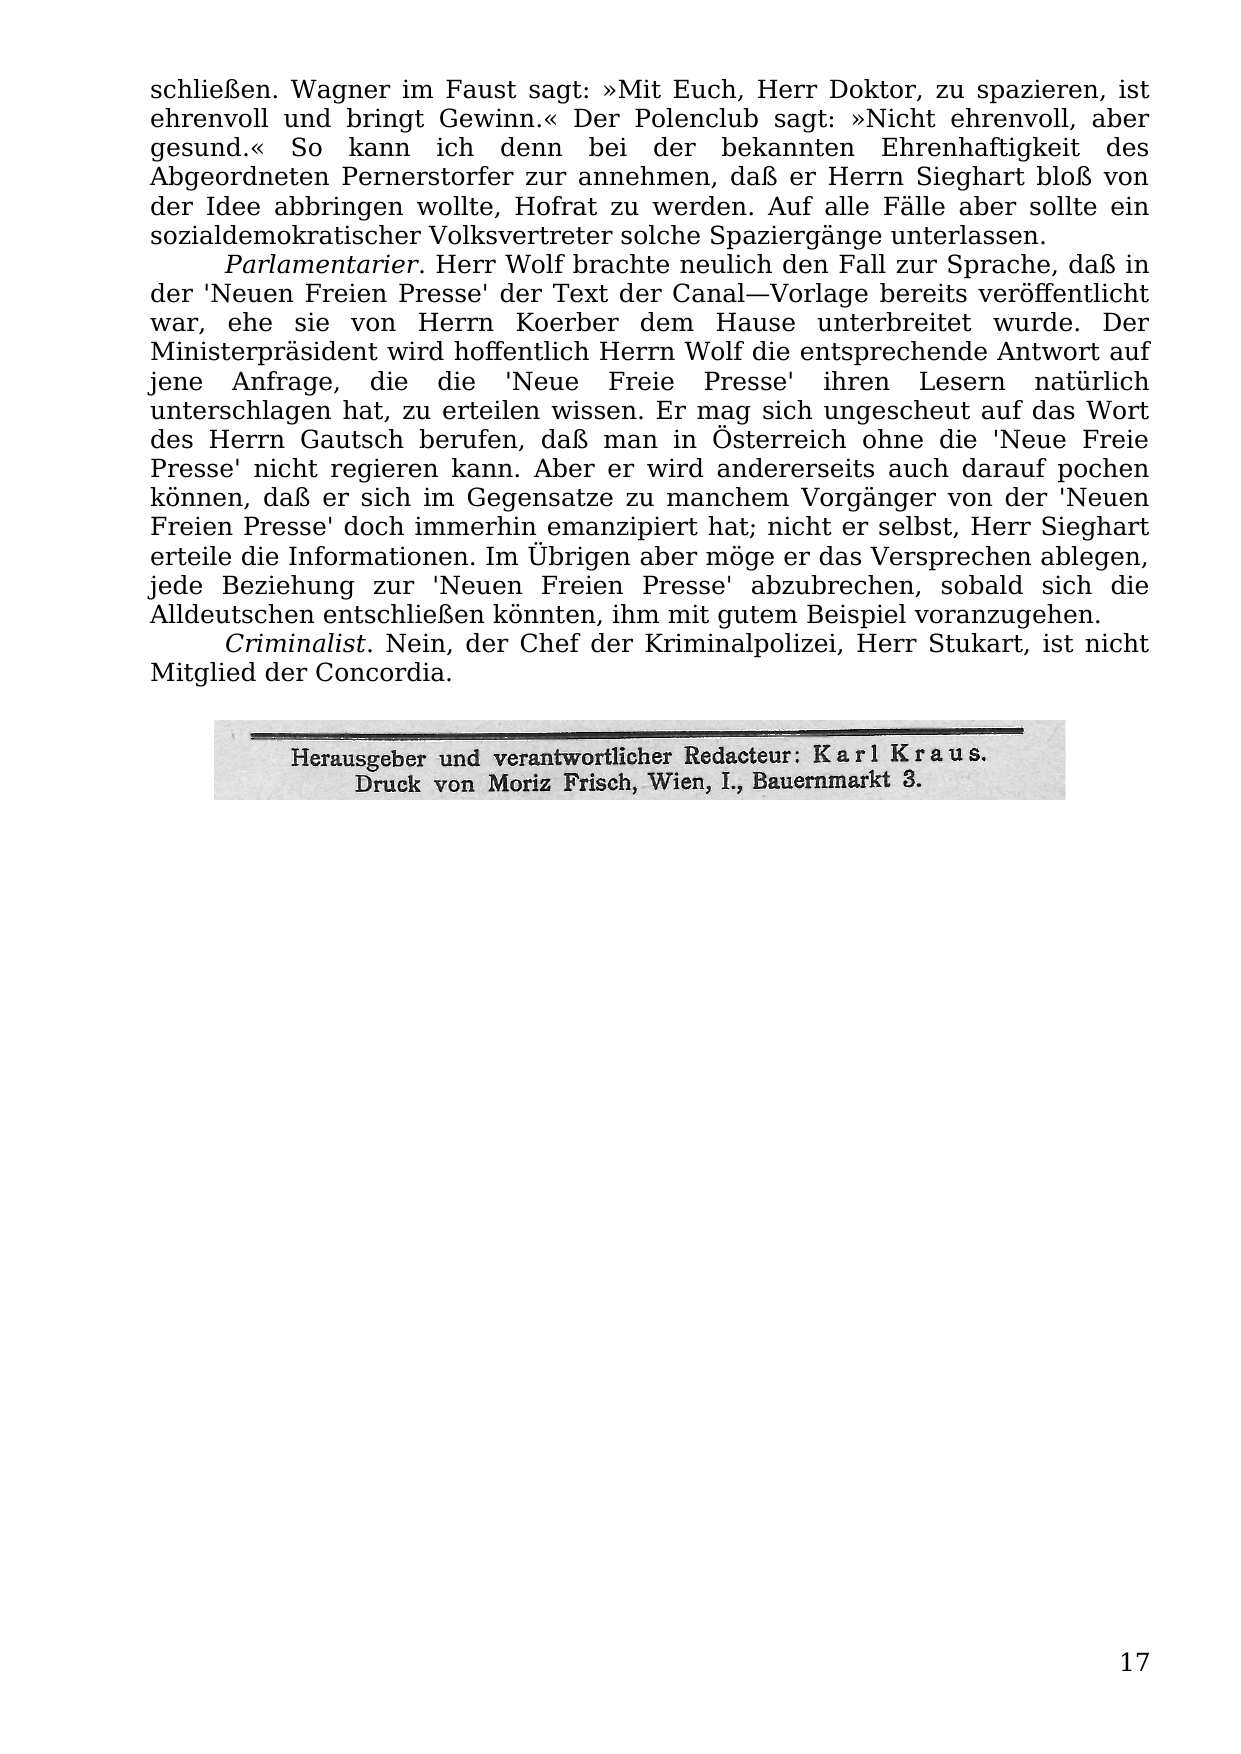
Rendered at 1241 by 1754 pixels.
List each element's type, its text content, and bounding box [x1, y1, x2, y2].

text Criminalist. Nein, der Chef der Kriminalpolizei, Herr Stukart, ist nicht Mitglied der Concordia. [150, 629, 1151, 687]
text schließen. Wagner im Faust sagt: »Mit Euch, Herr Doktor, zu spazieren, ist ehrenvoll und bringt Gewinn.« Der Polenclub sagt: »Nicht ehrenvoll, aber gesund.« So kann ich denn bei der bekannten Ehrenhaftigkeit des Abgeordneten Pernerstorfer zur annehmen, daß er Herrn Sieghart bloß von der Idee abbringen wollte, Hofrat zu werden. Auf alle Fälle aber sollte ein sozialdemokratischer Volksvertreter solche Spaziergänge unterlassen. [150, 75, 1151, 250]
picture [214, 720, 1066, 800]
text Parlamentarier. Herr Wolf brachte neulich den Fall zur Sprache, daß in der 'Neuen Freien Presse' der Text der Canal—Vorlage bereits veröffentlicht war, ehe sie von Herrn Koerber dem Hause unterbreitet wurde. Der Ministerpräsident wird hoffentlich Herrn Wolf die entsprechende Antwort auf jene Anfrage, die die 'Neue Freie Presse' ihren Lesern natürlich unterschlagen hat, zu erteilen wissen. Er mag sich ungescheut auf das Wort des Herrn Gautsch berufen, daß man in Österreich ohne die 'Neue Freie Presse' nicht regieren kann. Aber er wird andererseits auch darauf pochen können, daß er sich im Gegensatze zu manchem Vorgänger von der 'Neuen Freien Presse' doch immerhin emanzipiert hat; nicht er selbst, Herr Sieghart erteile die Informationen. Im Übrigen aber möge er das Versprechen ablegen, jede Beziehung zur 'Neuen Freien Presse' abzubrechen, sobald sich die Alldeutschen entschließen könnten, ihm mit gutem Beispiel voranzugehen. [150, 250, 1151, 629]
